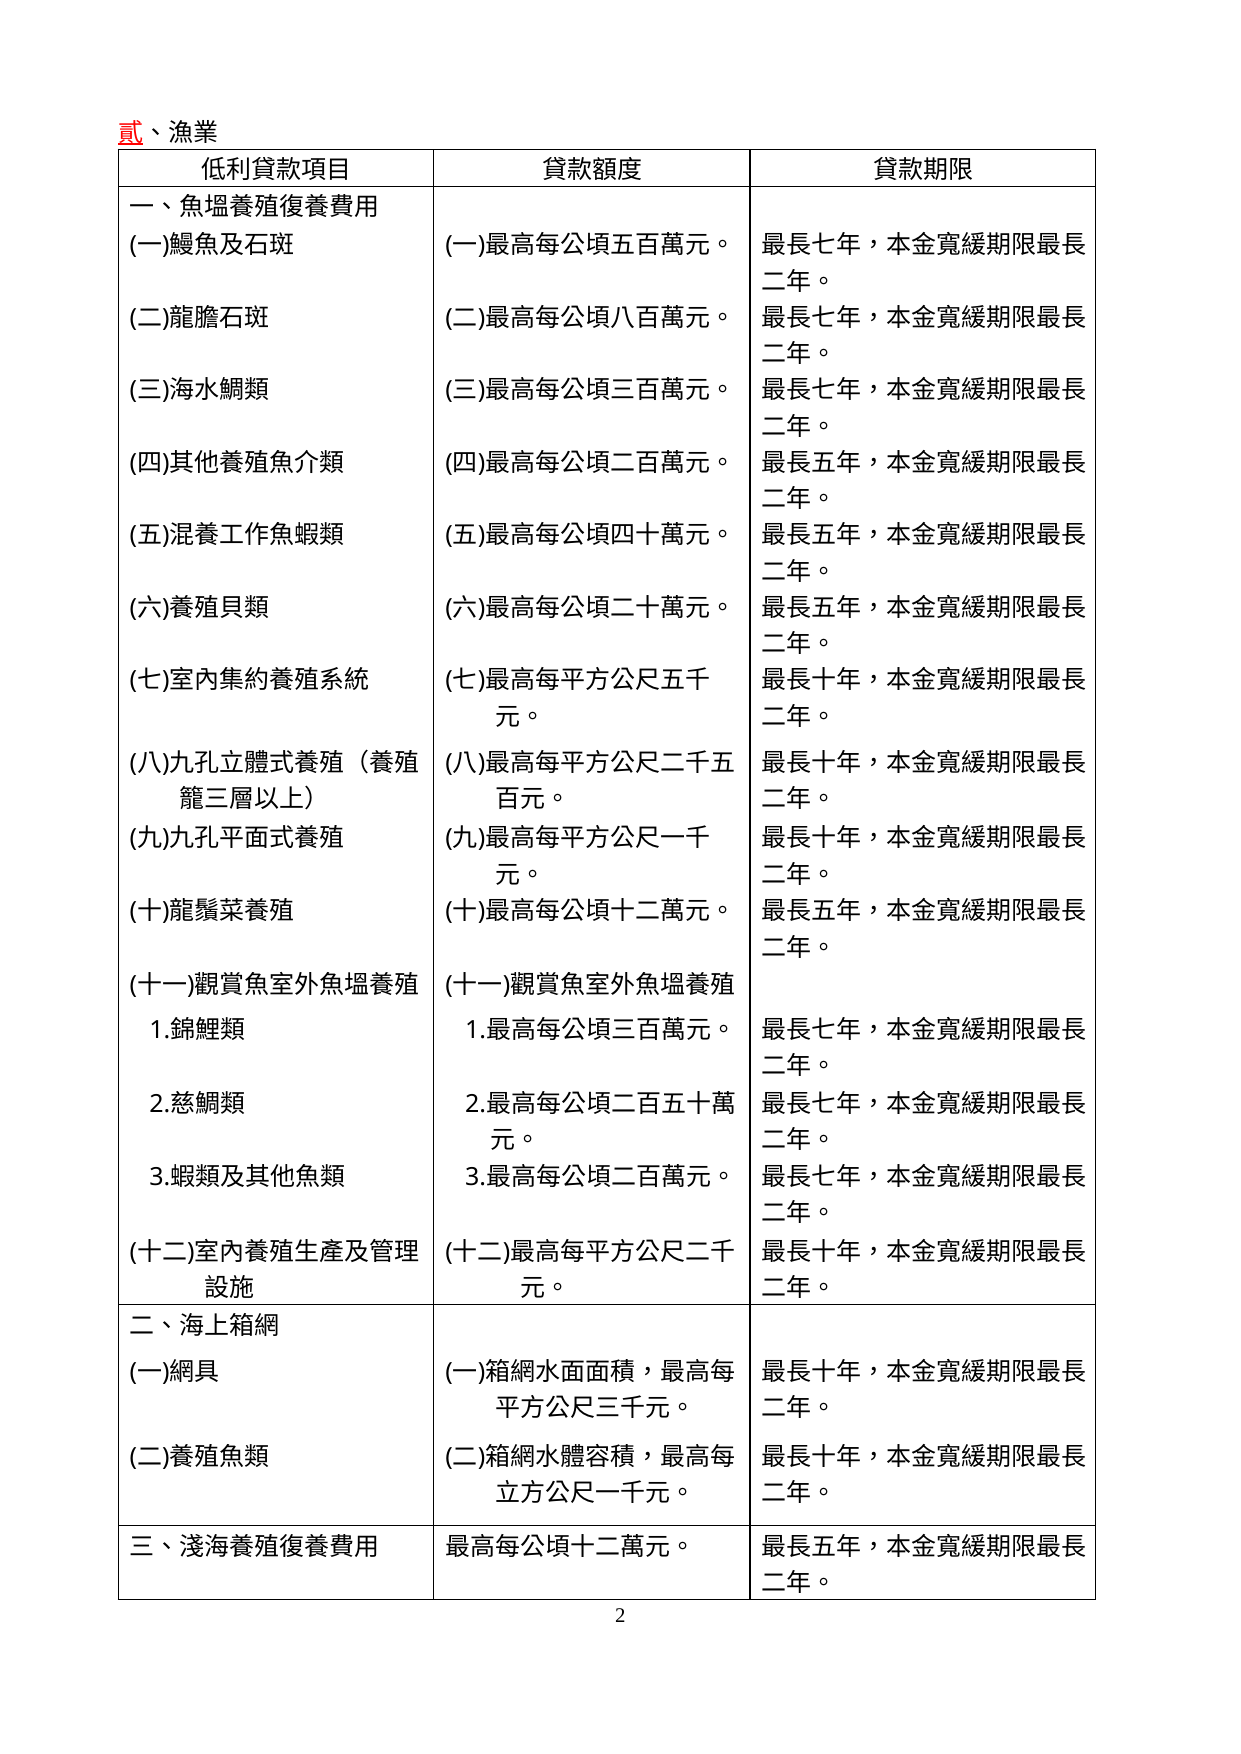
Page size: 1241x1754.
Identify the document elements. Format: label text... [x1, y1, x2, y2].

table_cell 最長七年，本金寬緩期限最長二年。 [751, 225, 1095, 297]
table_cell 一、魚塭養殖復養費用 [119, 187, 433, 225]
table_cell (二)養殖魚類 [119, 1437, 433, 1525]
table_cell 最長十年，本金寬緩期限最長二年。 [751, 660, 1095, 742]
table_cell 最長七年，本金寬緩期限最長二年。 [751, 1156, 1095, 1231]
table_cell (三)最高每公頃三百萬元。 [434, 370, 749, 442]
table_cell 3.最高每公頃二百萬元。 [434, 1156, 749, 1231]
table_cell (五)混養工作魚蝦類 [119, 515, 433, 587]
table_cell (一)網具 [119, 1352, 433, 1437]
table_cell (十一)觀賞魚室外魚塭養殖 [434, 965, 749, 1009]
table_cell 2.最高每公頃二百五十萬元。 [434, 1084, 749, 1156]
table_cell 最長五年，本金寬緩期限最長二年。 [751, 515, 1095, 587]
table_cell 最長十年，本金寬緩期限最長二年。 [751, 1352, 1095, 1437]
table_cell (八)九孔立體式養殖（養殖籠三層以上） [119, 742, 433, 818]
table_cell [434, 1305, 749, 1352]
table_cell [751, 965, 1095, 1009]
table_cell (四)其他養殖魚介類 [119, 442, 433, 515]
table_cell (八)最高每平方公尺二千五百元。 [434, 742, 749, 818]
table_cell (三)海水鯛類 [119, 370, 433, 442]
table_cell 最長七年，本金寬緩期限最長二年。 [751, 370, 1095, 442]
table_cell (十一)觀賞魚室外魚塭養殖 [119, 965, 433, 1009]
table_cell 1.最高每公頃三百萬元。 [434, 1009, 749, 1084]
text 貳、漁業 [118, 112, 1122, 148]
table_cell 最長十年，本金寬緩期限最長二年。 [751, 818, 1095, 891]
table_header 低利貸款項目 [119, 150, 433, 186]
table_cell (五)最高每公頃四十萬元。 [434, 515, 749, 587]
table_cell [751, 187, 1095, 225]
table_header 貸款期限 [751, 150, 1095, 186]
table_cell 最長五年，本金寬緩期限最長二年。 [751, 442, 1095, 515]
table_cell 二、海上箱網 [119, 1305, 433, 1352]
table_cell 1.錦鯉類 [119, 1009, 433, 1084]
table_cell (七)最高每平方公尺五千元。 [434, 660, 749, 742]
table_cell 最長五年，本金寬緩期限最長二年。 [751, 1526, 1095, 1599]
table_cell (一)鰻魚及石斑 [119, 225, 433, 297]
table_cell (一)箱網水面面積，最高每平方公尺三千元。 [434, 1352, 749, 1437]
table_cell 最長五年，本金寬緩期限最長二年。 [751, 587, 1095, 660]
table_cell 最長十年，本金寬緩期限最長二年。 [751, 1437, 1095, 1525]
table_cell (十)龍鬚菜養殖 [119, 891, 433, 965]
table_cell (二)龍膽石斑 [119, 297, 433, 370]
table_cell (六)養殖貝類 [119, 587, 433, 660]
table_cell (六)最高每公頃二十萬元。 [434, 587, 749, 660]
table_cell (九)最高每平方公尺一千元。 [434, 818, 749, 891]
table_header 貸款額度 [434, 150, 749, 186]
table_cell 最長七年，本金寬緩期限最長二年。 [751, 1084, 1095, 1156]
table_cell 3.蝦類及其他魚類 [119, 1156, 433, 1231]
table_cell (四)最高每公頃二百萬元。 [434, 442, 749, 515]
table_cell 最長七年，本金寬緩期限最長二年。 [751, 297, 1095, 370]
table_cell (十)最高每公頃十二萬元。 [434, 891, 749, 965]
table_cell 三、淺海養殖復養費用 [119, 1526, 433, 1599]
table_cell (一)最高每公頃五百萬元。 [434, 225, 749, 297]
table_cell (十二)室內養殖生產及管理設施 [119, 1231, 433, 1304]
table_cell [751, 1305, 1095, 1352]
table_cell 最高每公頃十二萬元。 [434, 1526, 749, 1599]
table_cell 2.慈鯛類 [119, 1084, 433, 1156]
table_cell (十二)最高每平方公尺二千元。 [434, 1231, 749, 1304]
table_cell [434, 187, 749, 225]
table_cell 最長十年，本金寬緩期限最長二年。 [751, 742, 1095, 818]
table_cell 最長五年，本金寬緩期限最長二年。 [751, 891, 1095, 965]
table_cell (二)箱網水體容積，最高每立方公尺一千元。 [434, 1437, 749, 1525]
table_cell (七)室內集約養殖系統 [119, 660, 433, 742]
table_cell (九)九孔平面式養殖 [119, 818, 433, 891]
table_cell 最長十年，本金寬緩期限最長二年。 [751, 1231, 1095, 1304]
table_cell (二)最高每公頃八百萬元。 [434, 297, 749, 370]
table_cell 最長七年，本金寬緩期限最長二年。 [751, 1009, 1095, 1084]
